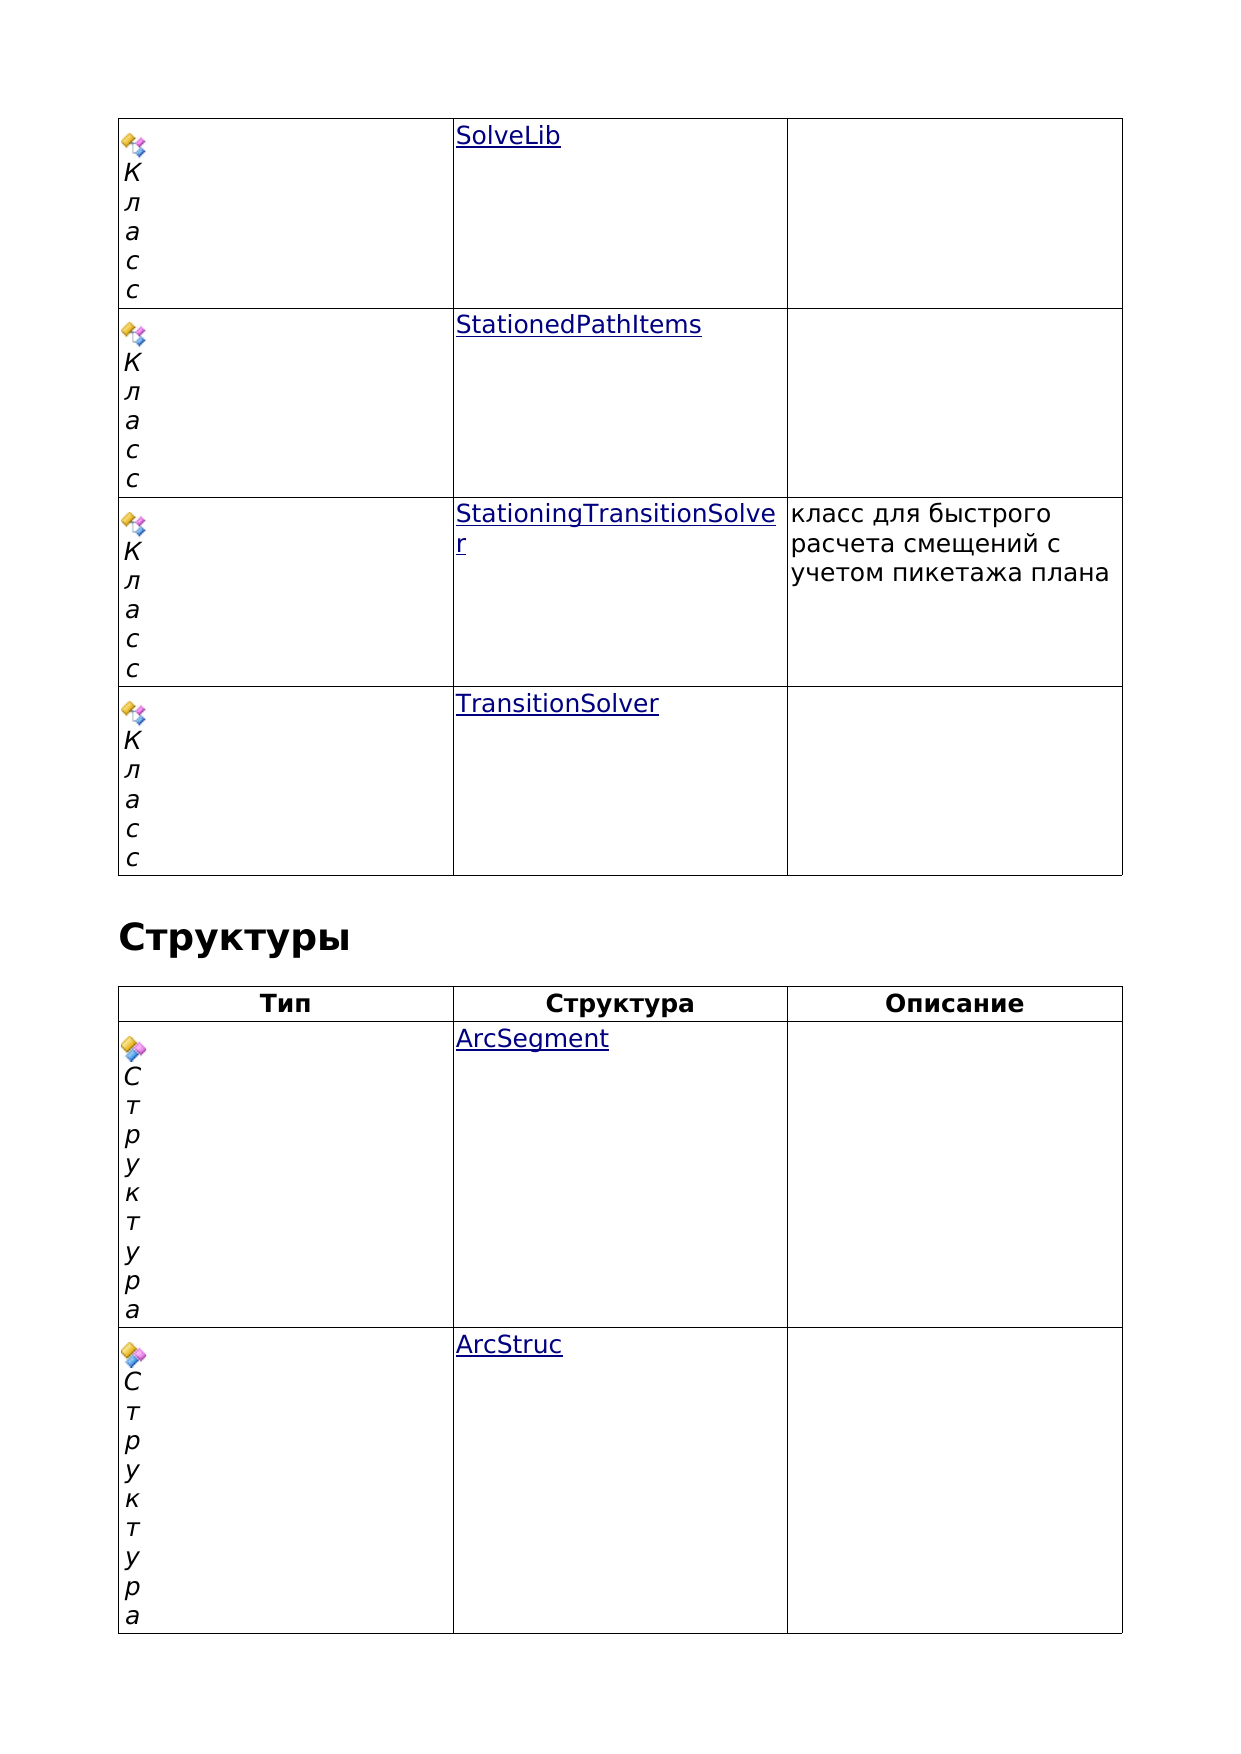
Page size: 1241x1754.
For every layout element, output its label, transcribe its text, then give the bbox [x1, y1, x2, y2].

picture [121, 133, 147, 159]
table_cell [788, 1328, 1122, 1633]
picture [121, 1036, 147, 1062]
table_cell класс для быстрого расчета смещений с учетом пикетажа плана [788, 498, 1122, 686]
table_cell ArcSegment [454, 1022, 787, 1327]
table_cell [788, 687, 1122, 875]
subtitle Структуры [118, 915, 1122, 959]
picture [121, 701, 147, 727]
table_header Структура [454, 987, 787, 1021]
table_cell [788, 309, 1122, 497]
table_cell [788, 1022, 1122, 1327]
table_cell StationedPathItems [454, 309, 787, 497]
table_cell [119, 1328, 453, 1633]
table_cell ArcStruc [454, 1328, 787, 1633]
table_cell [119, 1022, 453, 1327]
table_cell StationingTransitionSolver [454, 498, 787, 686]
picture [121, 1342, 147, 1368]
picture [121, 322, 147, 348]
table_cell [119, 498, 453, 686]
table_cell SolveLib [454, 119, 787, 307]
table_header Тип [119, 987, 453, 1021]
table_cell [119, 309, 453, 497]
table_cell TransitionSolver [454, 687, 787, 875]
table_cell [788, 119, 1122, 307]
table_header Описание [788, 987, 1122, 1021]
table_cell [119, 687, 453, 875]
picture [121, 512, 147, 538]
table_cell [119, 119, 453, 307]
